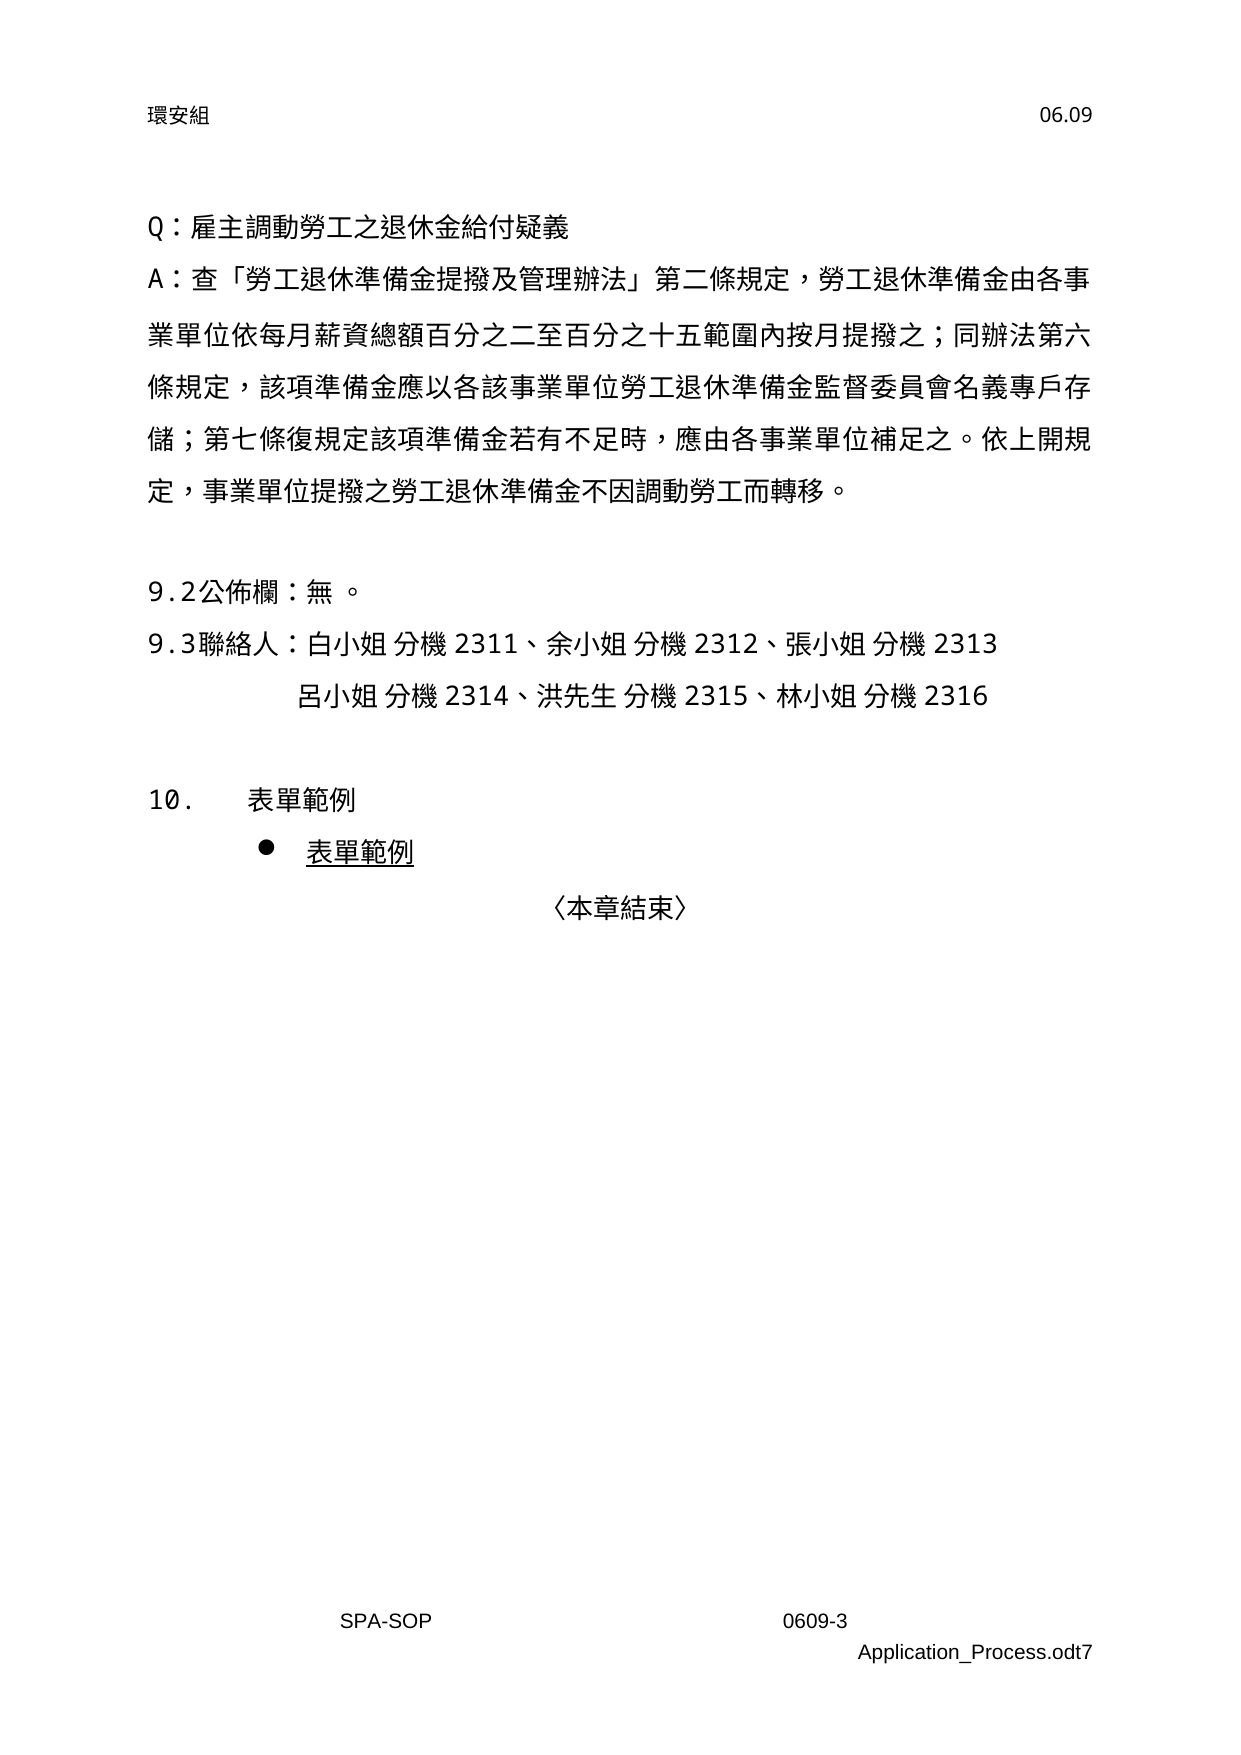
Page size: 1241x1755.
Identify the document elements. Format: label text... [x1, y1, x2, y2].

text A：查「勞工退休準備金提撥及管理辦法」第二條規定，勞工退休準備金由各事業單位依每月薪資總額百分之二至百分之十五範圍內按月提撥之；同辦法第六條規定，該項準備金應以各該事業單位勞工退休準備金監督委員會名義專戶存儲；第七條復規定該項準備金若有不足時，應由各事業單位補足之。依上開規定，事業單位提撥之勞工退休準備金不因調動勞工而轉移。 [147, 252, 1093, 512]
text 9.2 公佈欄：無 。 [147, 564, 1093, 616]
text 〈本章結束〉 [148, 877, 1093, 929]
text 呂小姐 分機 2314、洪先生 分機 2315、林小姐 分機 2316 [148, 668, 1093, 721]
list 表單範例 [256, 825, 1093, 877]
list 表單範例 [148, 773, 1093, 825]
text 9.3 聯絡人：白小姐 分機 2311、余小姐 分機 2312、張小姐 分機 2313 [147, 616, 1093, 668]
text Q：雇主調動勞工之退休金給付疑義 [147, 200, 1093, 252]
